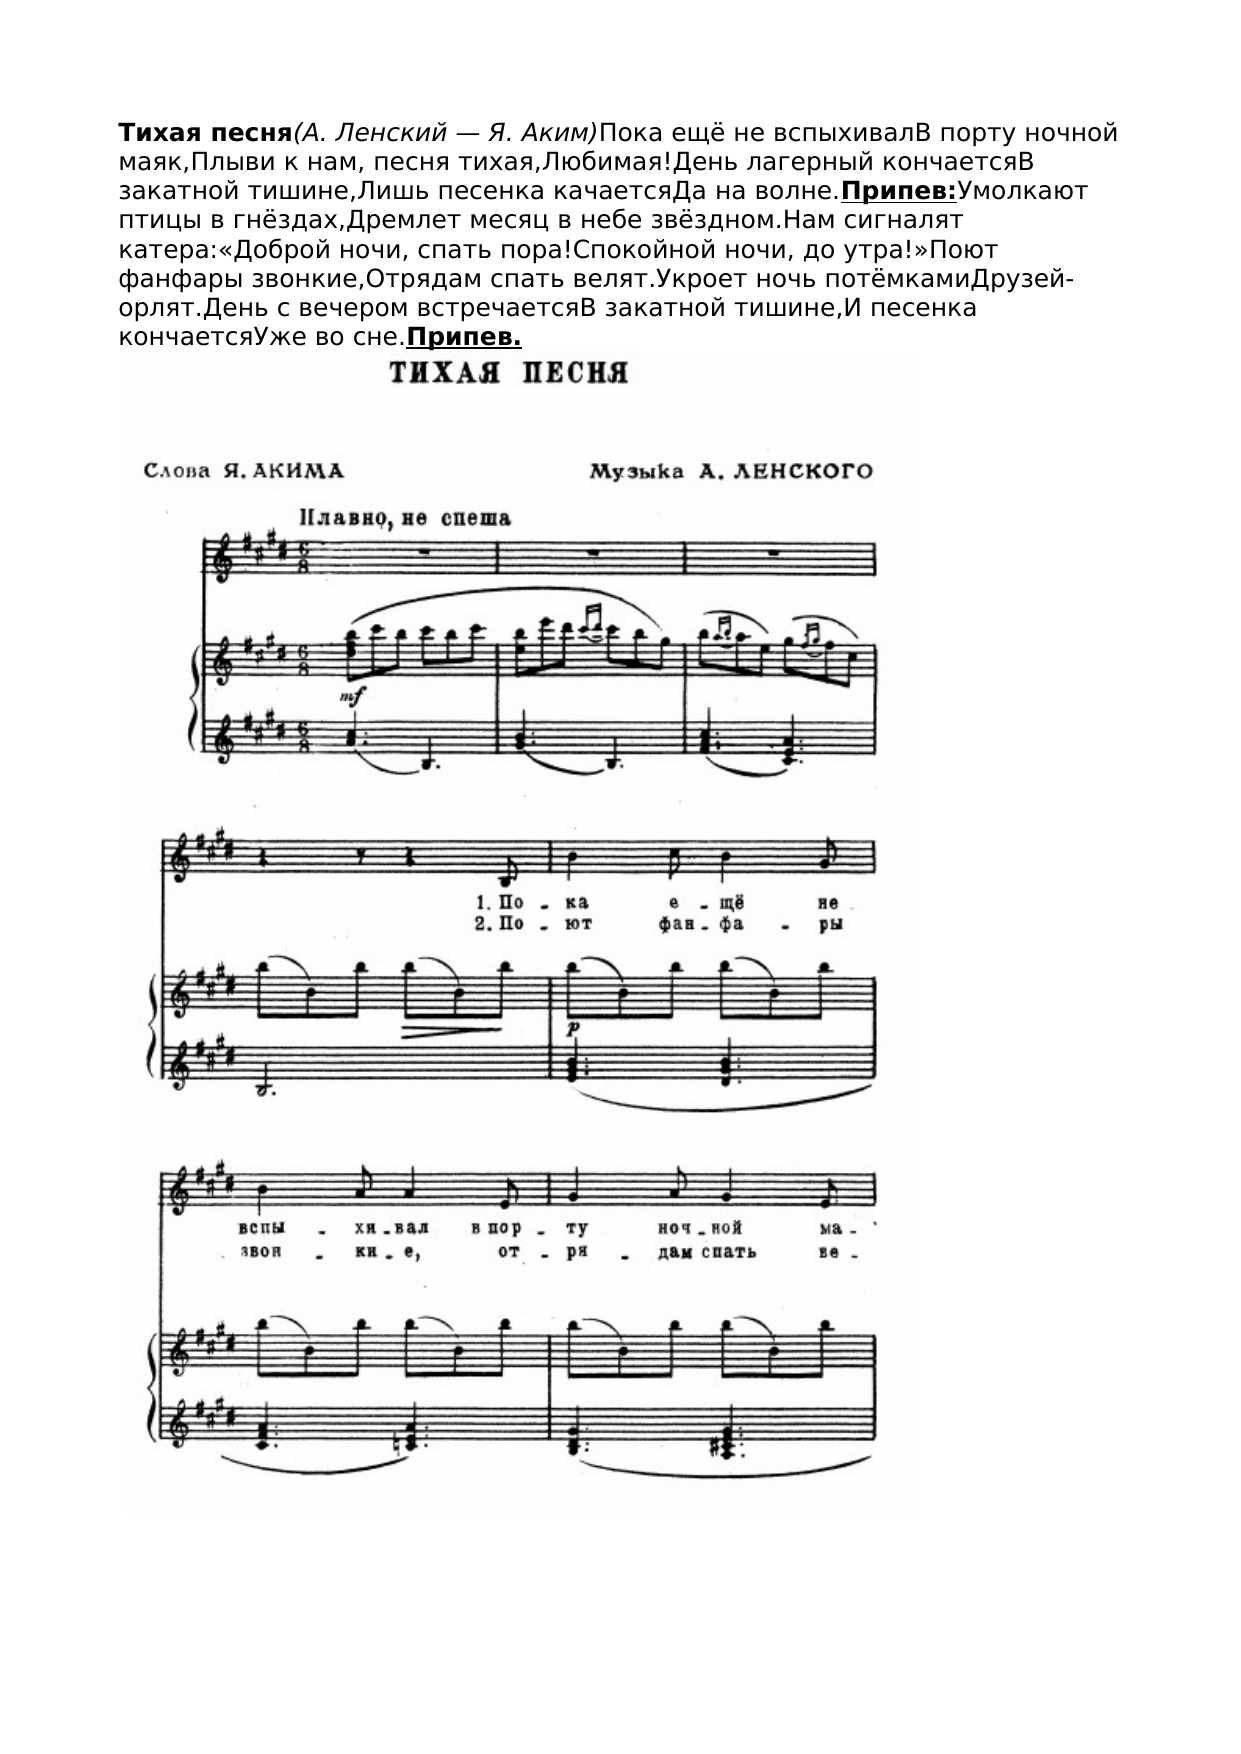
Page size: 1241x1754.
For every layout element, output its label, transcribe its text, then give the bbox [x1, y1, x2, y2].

text Тихая песня(А. Ленский — Я. Аким)Пока ещё не вспыхивалВ порту ночной маяк,Плыви к нам, песня тихая,Любимая!День лагерный кончаетсяВ закатной тишине,Лишь песенка качаетсяДа на волне.Припев:Умолкают птицы в гнёздах,Дремлет месяц в небе звёздном.Нам сигналят катера:«Доброй ночи, спать пора!Спокойной ночи, до утра!»Поют фанфары звонкие,Отрядам спать велят.Укроет ночь потёмкамиДрузей-орлят.День с вечером встречаетсяВ закатной тишине,И песенка кончаетсяУже во сне.Припев. [118, 118, 1122, 1521]
picture [126, 351, 919, 1516]
